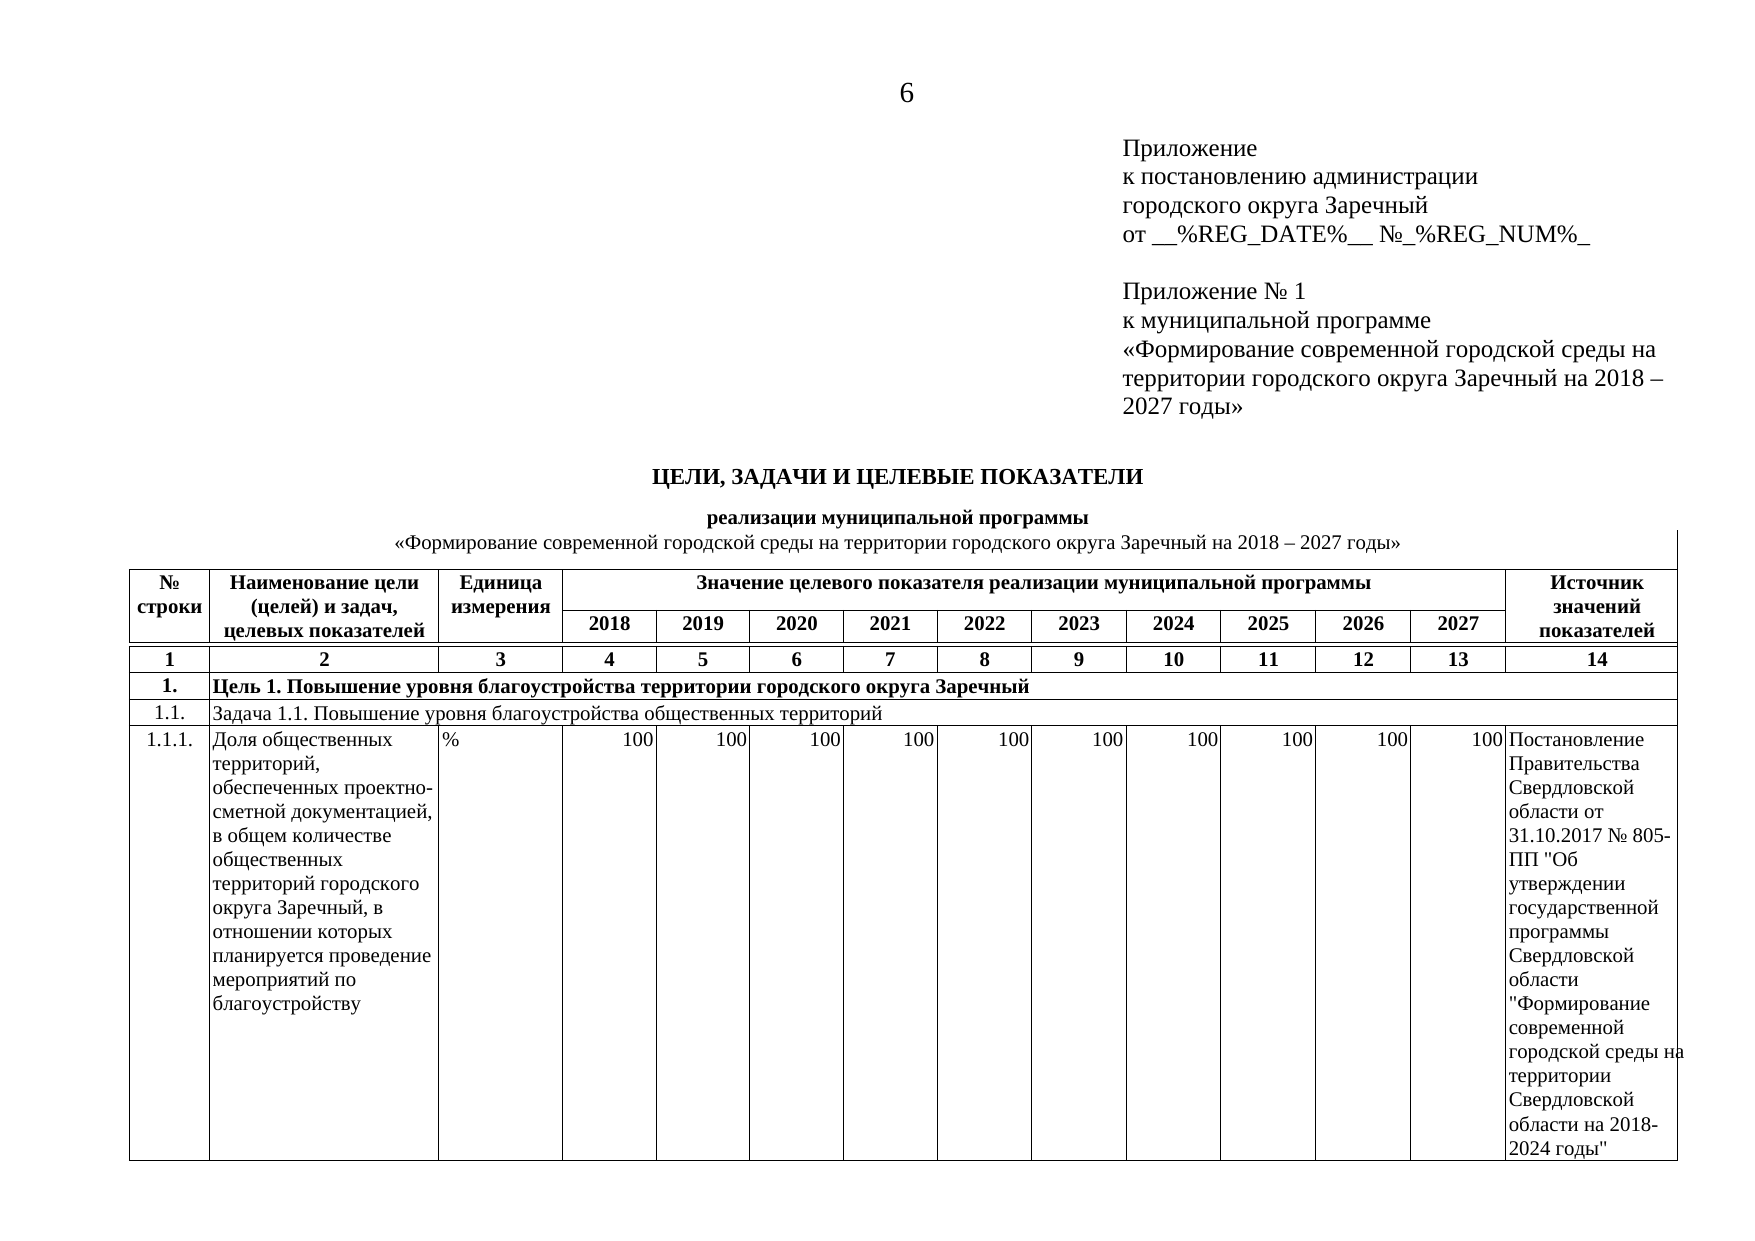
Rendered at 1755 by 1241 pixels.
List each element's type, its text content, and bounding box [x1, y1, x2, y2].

table_cell 2018 [563, 611, 656, 642]
table_header 2 [210, 647, 438, 672]
table_cell 2023 [1032, 611, 1126, 642]
table_cell 100 [1411, 726, 1505, 1159]
table_cell 100 [1032, 726, 1126, 1159]
table_cell 2021 [844, 611, 937, 642]
table_cell 2027 [1411, 611, 1505, 642]
table_header 7 [844, 647, 937, 672]
table_header 10 [1127, 647, 1220, 672]
table_header Источник значений показателей [1506, 570, 1677, 642]
table_header Наименование цели (целей) и задач, целевых показателей [210, 570, 438, 642]
table_cell 1.1. [130, 700, 209, 725]
table_header 6 [750, 647, 843, 672]
table_header № строки [130, 570, 209, 642]
table_cell 1.1.1. [130, 726, 209, 1159]
text Приложение [1122, 133, 1695, 161]
table_cell 2024 [1127, 611, 1220, 642]
table_cell 2022 [938, 611, 1031, 642]
table_cell «Формирование современной городской среды на территории городского округа Заречный на 2018 – 2027 годы» [118, 530, 1677, 1161]
table_header 11 [1221, 647, 1315, 672]
table_header 9 [1032, 647, 1126, 672]
table_cell 100 [563, 726, 656, 1159]
table_header Значение целевого показателя реализации муниципальной программы [563, 570, 1505, 610]
table_header 14 [1506, 647, 1677, 672]
table_cell Цель 1. Повышение уровня благоустройства территории городского округа Заречный [210, 673, 1677, 699]
text городского округа Заречный [1122, 190, 1695, 219]
table_cell Постановление Правительства Свердловской области от 31.10.2017 № 805-ПП "Об утверждении государственной программы Свердловской области "Формирование современной городской среды на территории Свердловской области на 2018-2024 годы" [1506, 726, 1677, 1159]
table_header 12 [1316, 647, 1410, 672]
table_header ЦЕЛИ, ЗАДАЧИ И ЦЕЛЕВЫЕ ПОКАЗАТЕЛИ [118, 449, 1677, 503]
text «Формирование современной городской среды на территории городского округа Заречный на 2018 – 2027 годы» [1122, 334, 1695, 420]
table_cell реализации муниципальной программы [118, 504, 1677, 530]
table_cell 1. [130, 673, 209, 699]
table_cell 100 [1316, 726, 1410, 1159]
table_cell 100 [938, 726, 1031, 1159]
table_cell 100 [657, 726, 749, 1159]
table_header Единица измерения [439, 570, 562, 642]
table_header 8 [938, 647, 1031, 672]
table_cell % [439, 726, 562, 1159]
table_cell 2026 [1316, 611, 1410, 642]
table_header 5 [657, 647, 749, 672]
text Приложение № 1 [1122, 276, 1695, 305]
table_cell 2019 [657, 611, 749, 642]
table_cell 100 [844, 726, 937, 1159]
table_cell Доля общественных территорий, обеспеченных проектно-сметной документацией, в общем количестве общественных территорий городского округа Заречный, в отношении которых планируется проведение мероприятий по благоустройству [210, 726, 438, 1159]
table_header 1 [130, 647, 209, 672]
table_header 4 [563, 647, 656, 672]
text к муниципальной программе [1122, 305, 1695, 334]
table_cell 2025 [1221, 611, 1315, 642]
text от __%REG_DATE%__ №_%REG_NUM%_ [1122, 219, 1695, 248]
table_header 13 [1411, 647, 1505, 672]
table_cell 2020 [750, 611, 843, 642]
text к постановлению администрации [1122, 161, 1695, 190]
table_cell Задача 1.1. Повышение уровня благоустройства общественных территорий [210, 700, 1677, 725]
table_cell 100 [1127, 726, 1220, 1159]
table_cell 100 [1221, 726, 1315, 1159]
table_header 3 [439, 647, 562, 672]
table_cell 100 [750, 726, 843, 1159]
